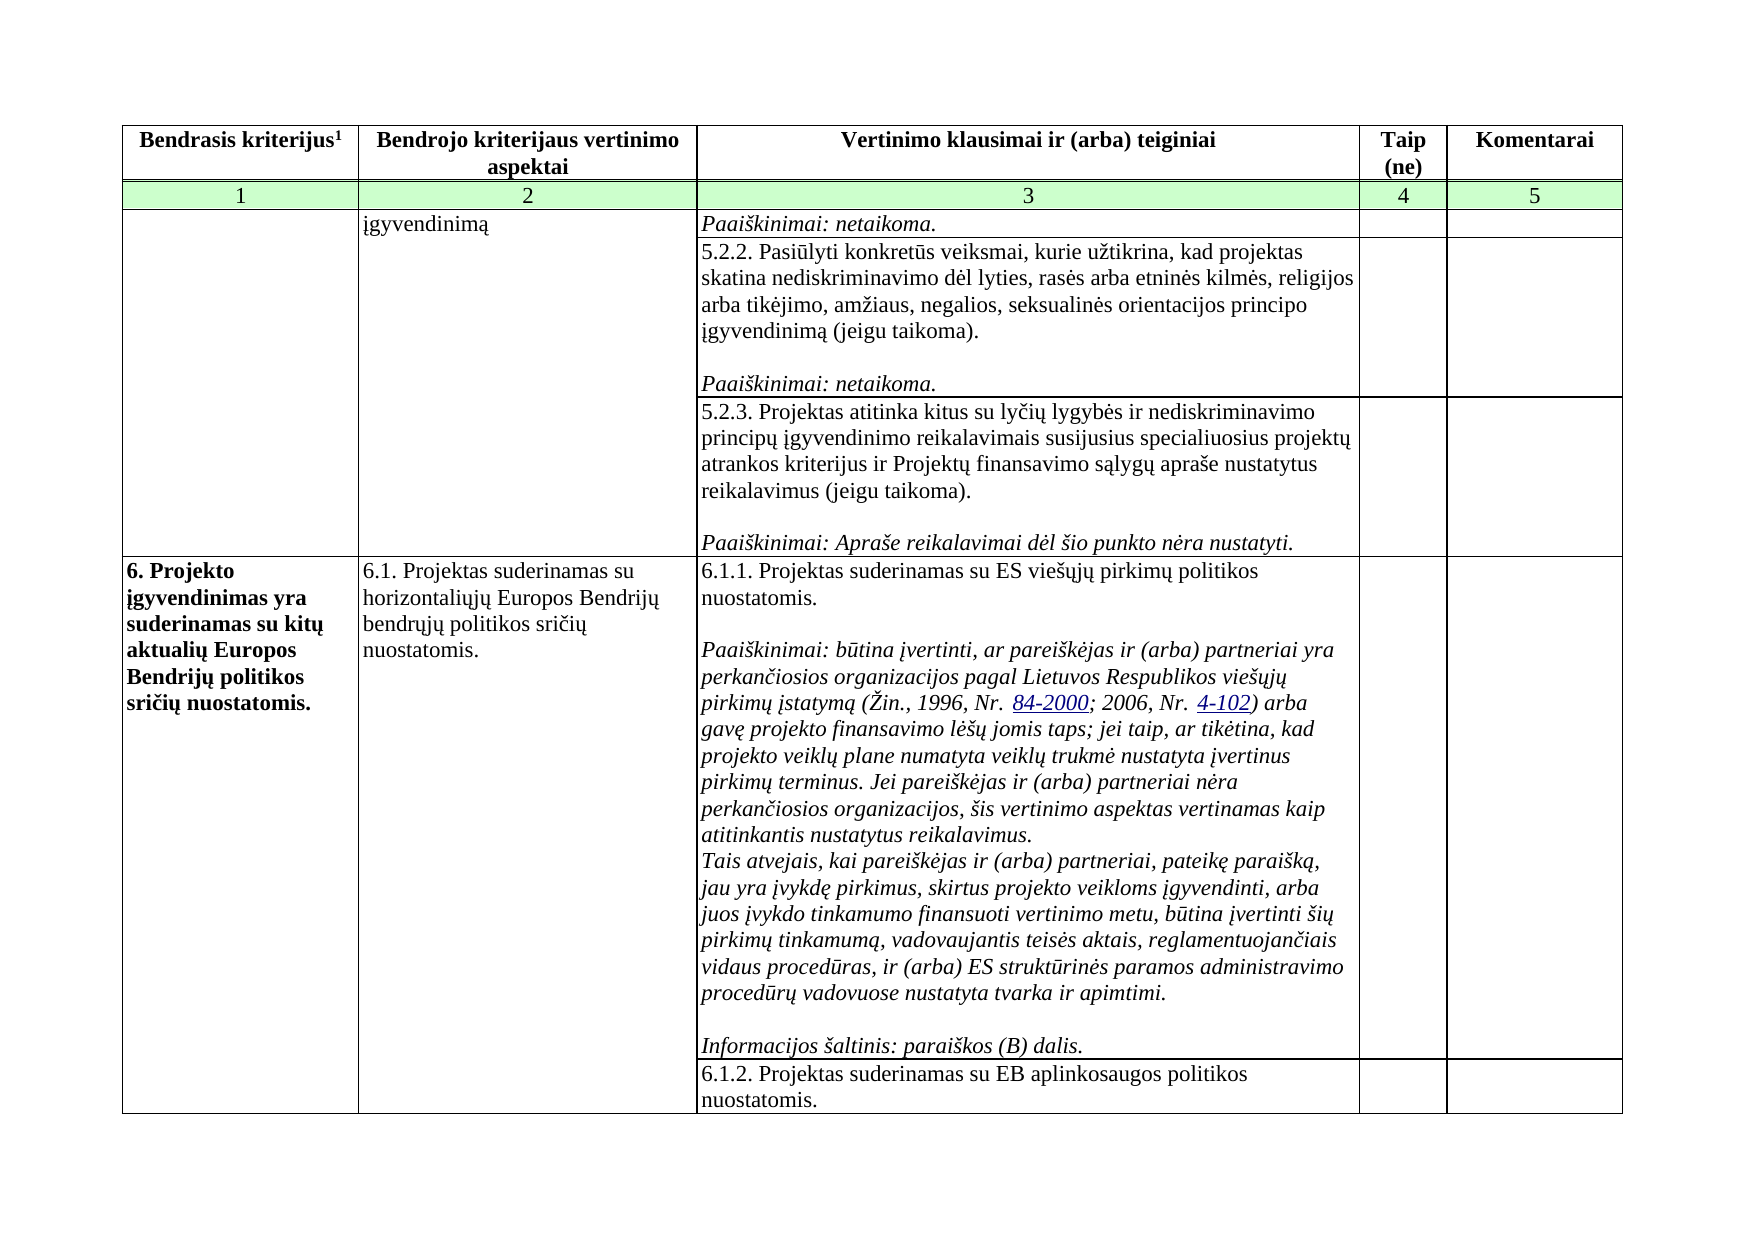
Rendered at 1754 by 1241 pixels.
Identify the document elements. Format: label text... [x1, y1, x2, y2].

table_cell [1448, 210, 1622, 236]
table_cell [1360, 1060, 1446, 1112]
table_cell 6.1.1. Projektas suderinamas su ES viešųjų pirkimų politikos nuostatomis. Paaiškinimai: būtina įvertinti, ar pareiškėjas ir (arba) partneriai yra perkančiosios organizacijos pagal Lietuvos Respublikos viešųjų pirkimų įstatymą (Žin., 1996, Nr. 84-2000; 2006, Nr. 4-102) arba gavę projekto finansavimo lėšų jomis taps; jei taip, ar tikėtina, kad projekto veiklų plane numatyta veiklų trukmė nustatyta įvertinus pirkimų terminus. Jei pareiškėjas ir (arba) partneriai nėra perkančiosios organizacijos, šis vertinimo aspektas vertinamas kaip atitinkantis nustatytus reikalavimus. Tais atvejais, kai pareiškėjas ir (arba) partneriai, pateikę paraišką, jau yra įvykdę pirkimus, skirtus projekto veikloms įgyvendinti, arba juos įvykdo tinkamumo finansuoti vertinimo metu, būtina įvertinti šių pirkimų tinkamumą, vadovaujantis teisės aktais, reglamentuojančiais vidaus procedūras, ir (arba) ES struktūrinės paramos administravimo procedūrų vadovuose nustatyta tvarka ir apimtimi. Informacijos šaltinis: paraiškos (B) dalis. [698, 557, 1359, 1058]
table_cell 5.2.3. Projektas atitinka kitus su lyčių lygybės ir nediskriminavimo principų įgyvendinimo reikalavimais susijusius specialiuosius projektų atrankos kriterijus ir Projektų finansavimo sąlygų apraše nustatytus reikalavimus (jeigu taikoma). Paaiškinimai: Apraše reikalavimai dėl šio punkto nėra nustatyti. [698, 398, 1359, 556]
table_cell Paaiškinimai: netaikoma. [698, 210, 1359, 236]
table_cell [1360, 557, 1446, 1058]
table_cell [1360, 398, 1446, 556]
table_cell 6.1.2. Projektas suderinamas su EB aplinkosaugos politikos nuostatomis. [698, 1060, 1359, 1112]
table_cell [1360, 210, 1446, 236]
table_cell 6.1. Projektas suderinamas su horizontaliųjų Europos Bendrijų bendrųjų politikos sričių nuostatomis. [359, 557, 696, 1112]
table_header Bendrasis kriterijus1 [123, 126, 358, 179]
table_cell 5 [1448, 182, 1622, 208]
table_cell [1448, 557, 1622, 1058]
table_cell [1448, 398, 1622, 556]
table_cell [1360, 238, 1446, 396]
table_header Komentarai [1448, 126, 1622, 179]
table_cell [123, 210, 358, 556]
table_cell 1 [123, 182, 358, 208]
table_header Taip (ne) [1360, 126, 1446, 179]
table_cell 5.2.2. Pasiūlyti konkretūs veiksmai, kurie užtikrina, kad projektas skatina nediskriminavimo dėl lyties, rasės arba etninės kilmės, religijos arba tikėjimo, amžiaus, negalios, seksualinės orientacijos principo įgyvendinimą (jeigu taikoma). Paaiškinimai: netaikoma. [698, 238, 1359, 396]
table_cell 3 [698, 182, 1359, 208]
table_cell įgyvendinimą [359, 210, 696, 556]
table_header Vertinimo klausimai ir (arba) teiginiai [698, 126, 1359, 179]
table_cell [1448, 1060, 1622, 1112]
table_cell 6. Projekto įgyvendinimas yra suderinamas su kitų aktualių Europos Bendrijų politikos sričių nuostatomis. [123, 557, 358, 1112]
table_header Bendrojo kriterijaus vertinimo aspektai [359, 126, 696, 179]
table_cell [1448, 238, 1622, 396]
table_cell 4 [1360, 182, 1446, 208]
table_cell 2 [359, 182, 696, 208]
